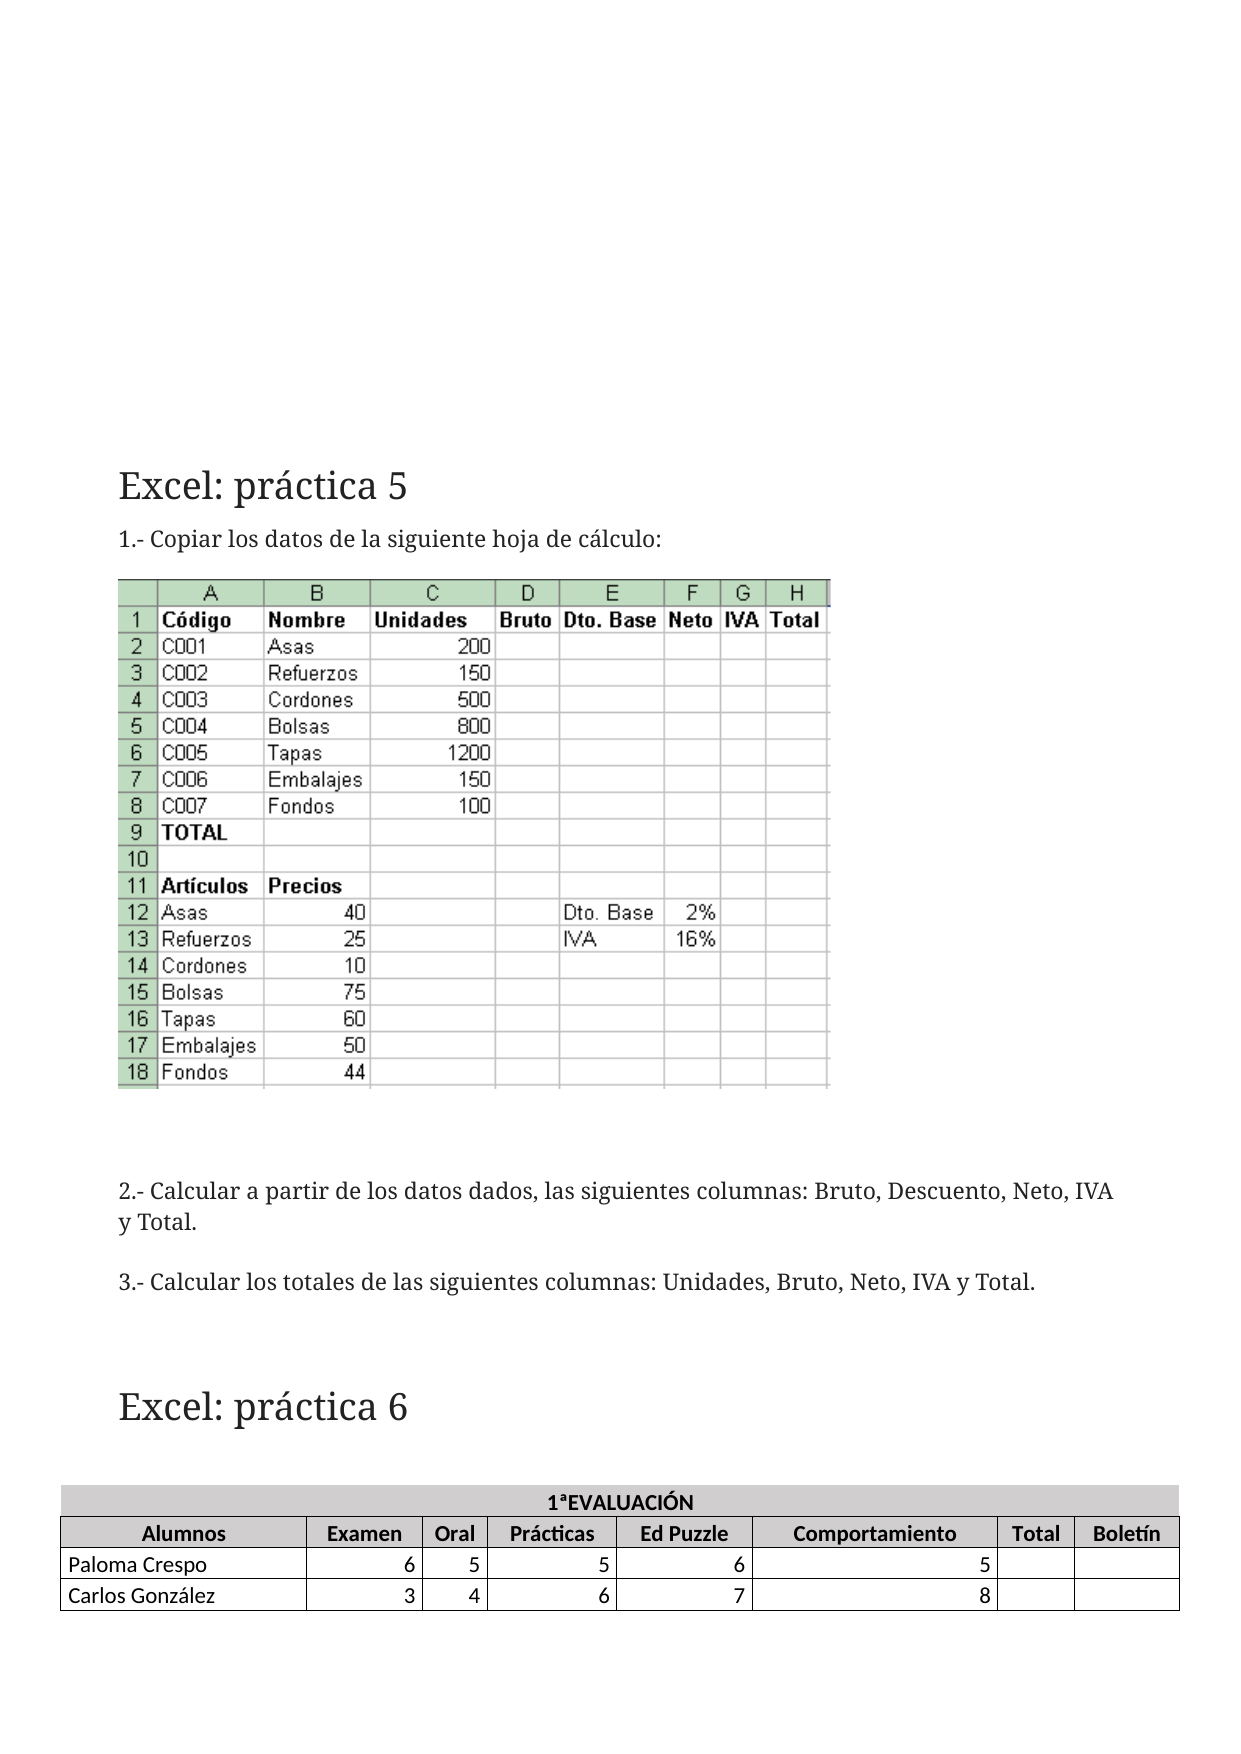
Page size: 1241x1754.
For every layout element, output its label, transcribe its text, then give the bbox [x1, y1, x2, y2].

table_cell Oral [423, 1517, 487, 1547]
table_cell Paloma Crespo [61, 1548, 306, 1578]
table_cell Carlos González [61, 1579, 306, 1609]
table_cell 3 [307, 1579, 422, 1609]
table_cell Ed Puzzle [617, 1517, 752, 1547]
table_cell Total [998, 1517, 1074, 1547]
table_cell Boletín [1075, 1517, 1179, 1547]
table_cell [998, 1548, 1074, 1578]
table_cell 6 [617, 1548, 752, 1578]
text 2.- Calcular a partir de los datos dados, las siguientes columnas: Bruto, Descuento, Neto, IVA y Total. 3.- Calcular los totales de las siguientes columnas: Unidades, Bruto, Neto, IVA y Total. [118, 1175, 1122, 1326]
table_cell Prácticas [488, 1517, 616, 1547]
table_cell Comportamiento [753, 1517, 997, 1547]
subtitle Excel: práctica 5 [118, 459, 1122, 510]
table_cell 7 [617, 1579, 752, 1609]
table_cell Alumnos [61, 1517, 306, 1547]
table_cell [1075, 1579, 1179, 1609]
table_cell Examen [307, 1517, 422, 1547]
table_cell 8 [753, 1579, 997, 1609]
table_cell 5 [488, 1548, 616, 1578]
subtitle Excel: práctica 6 [118, 1380, 1122, 1431]
table_cell [1075, 1548, 1179, 1578]
table_cell 5 [423, 1548, 487, 1578]
table_cell 6 [307, 1548, 422, 1578]
text 1.- Copiar los datos de la siguiente hoja de cálculo: [118, 523, 1122, 554]
table_header 1ªEVALUACIÓN [61, 1485, 1179, 1516]
table_cell 4 [423, 1579, 487, 1609]
table_cell [998, 1579, 1074, 1609]
table_cell 6 [488, 1579, 616, 1609]
table_cell 5 [753, 1548, 997, 1578]
